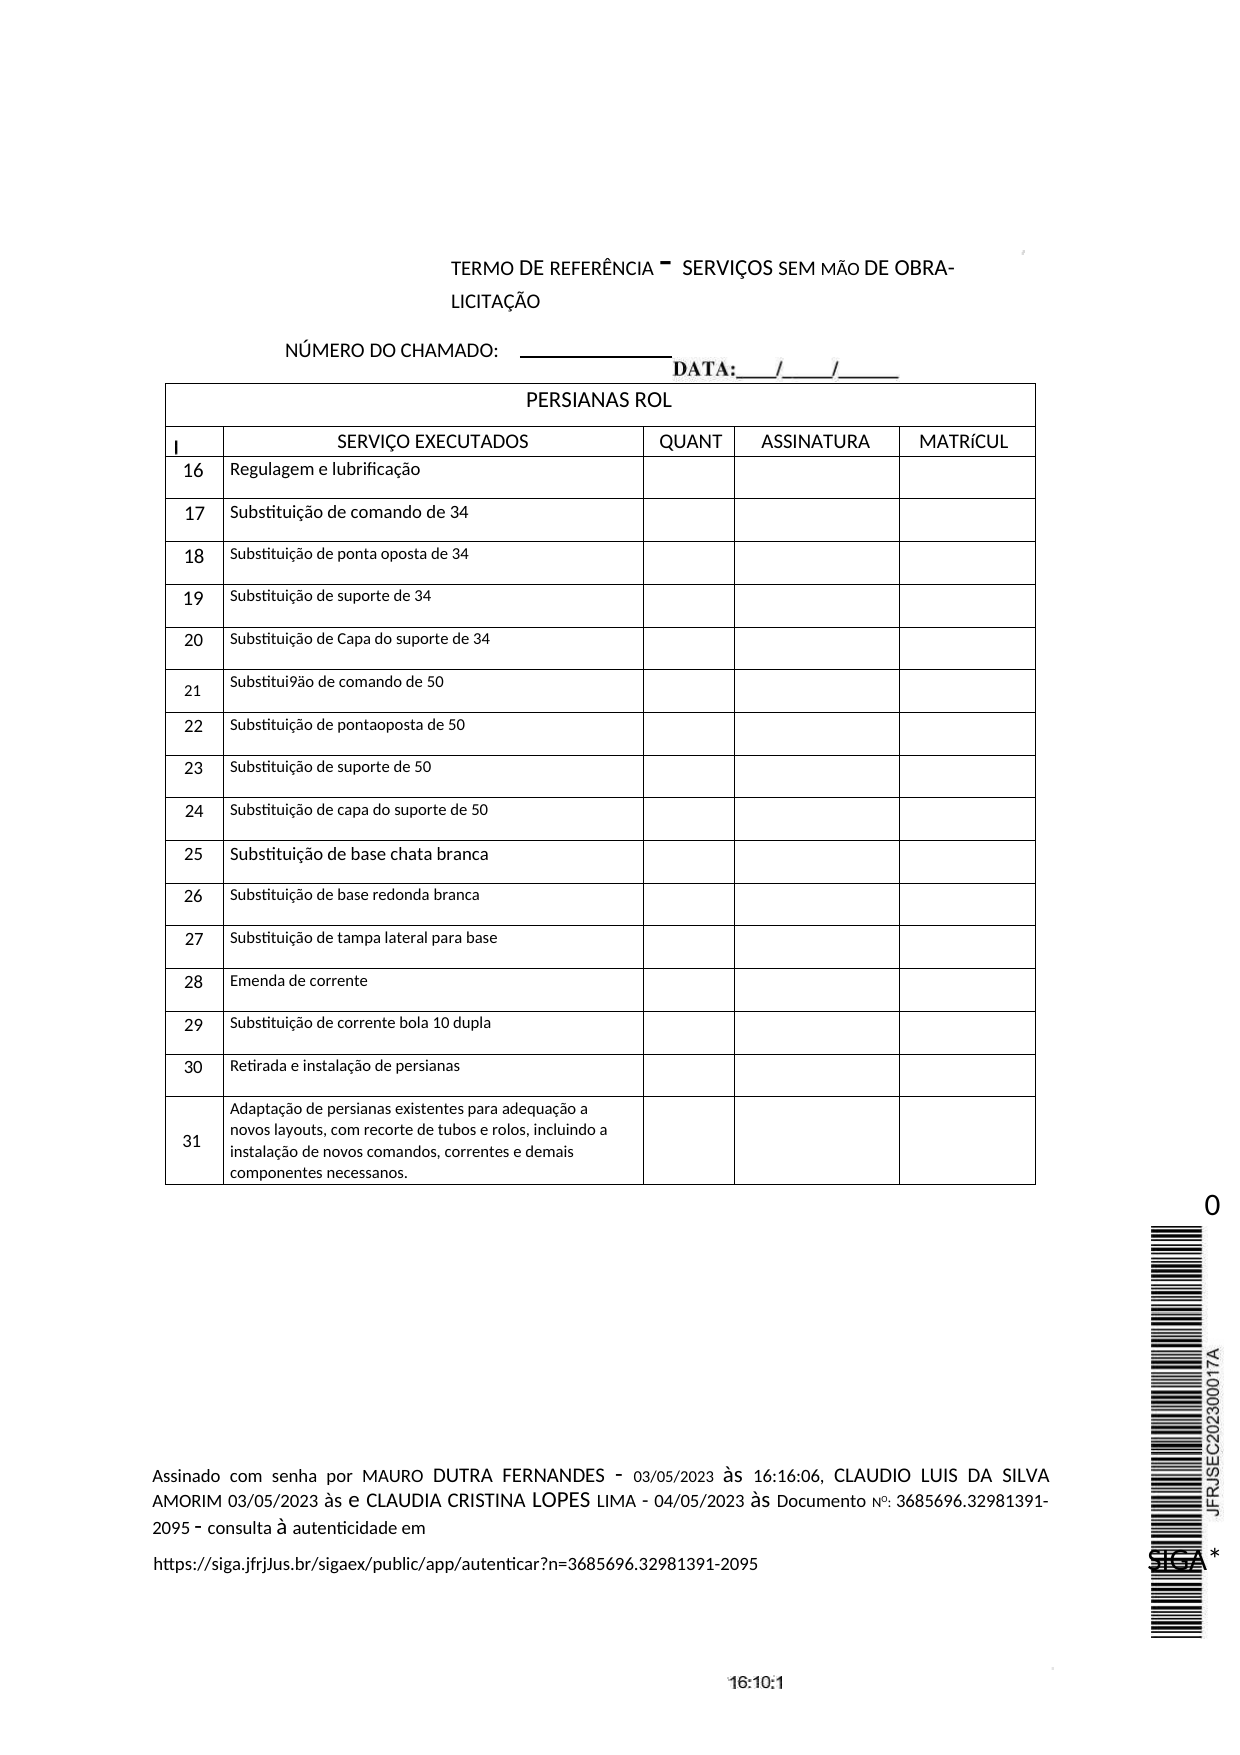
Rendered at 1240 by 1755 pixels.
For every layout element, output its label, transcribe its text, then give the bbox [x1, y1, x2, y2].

table_header [166, 384, 223, 426]
table_cell [644, 841, 734, 883]
text 0 [216, 1184, 1220, 1223]
table_cell [735, 1012, 899, 1053]
table_cell 16 [166, 457, 223, 498]
table_cell [735, 585, 899, 626]
table_cell Retirada e instalação de persianas [224, 1055, 643, 1096]
table_cell Adaptação de persianas existentes para adequação a novos layouts, com recorte de tubos e rolos, incluindo a instalação de novos comandos, correntes e demais componentes necessanos. [224, 1097, 643, 1184]
table_cell [735, 499, 899, 541]
table_cell [644, 1055, 734, 1096]
table_cell [644, 499, 734, 541]
table_cell Substituição de pontaoposta de 50 [224, 713, 643, 754]
table_cell QUANT [644, 427, 734, 456]
table_cell Emenda de corrente [224, 969, 643, 1011]
table_cell 24 [166, 798, 223, 840]
table_cell [900, 499, 1035, 541]
table_cell 27 [166, 926, 223, 968]
table_cell [644, 585, 734, 626]
table_cell [900, 841, 1035, 883]
table_cell Regulagem e lubrificação [224, 457, 643, 498]
table_cell 18 [166, 542, 223, 584]
table_cell [900, 756, 1035, 797]
table_cell [644, 884, 734, 925]
table_cell 31 [166, 1097, 223, 1184]
table_cell [644, 628, 734, 669]
table_cell Substituição de base redonda branca [224, 884, 643, 925]
table_cell [644, 926, 734, 968]
table_cell [735, 926, 899, 968]
table_cell 23 [166, 756, 223, 797]
table_cell [900, 670, 1035, 712]
table_cell [900, 585, 1035, 626]
table_cell [166, 427, 223, 456]
table_cell [735, 841, 899, 883]
table_cell [644, 1097, 734, 1184]
table_cell 20 [166, 628, 223, 669]
table_cell Substituição de tampa lateral para base [224, 926, 643, 968]
table_cell [735, 713, 899, 754]
table_cell [735, 884, 899, 925]
table_cell [735, 969, 899, 1011]
table_cell [900, 628, 1035, 669]
table_cell [735, 670, 899, 712]
table_cell [735, 542, 899, 584]
table_cell [644, 756, 734, 797]
table_cell [735, 1055, 899, 1096]
table_cell [900, 713, 1035, 754]
table_cell [900, 1097, 1035, 1184]
table_cell [644, 542, 734, 584]
table_cell Substituição de suporte de 50 [224, 756, 643, 797]
table_cell 26 [166, 884, 223, 925]
table_cell Substituição de corrente bola 10 dupla [224, 1012, 643, 1053]
table_cell Substitui9äo de comando de 50 [224, 670, 643, 712]
table_header PERSIANAS ROL [223, 384, 734, 426]
table_cell Substituição de capa do suporte de 50 [224, 798, 643, 840]
table_cell 19 [166, 585, 223, 626]
table_cell SERVIÇO EXECUTADOS [224, 427, 643, 456]
table_cell [900, 542, 1035, 584]
table_cell Substituição de Capa do suporte de 34 [224, 628, 643, 669]
table_cell MATRíCUL [900, 427, 1035, 456]
table_cell [735, 756, 899, 797]
text NÚMERO DO CHAMADO: [217, 338, 1218, 382]
table_cell Substituição de base chata branca [224, 841, 643, 883]
table_cell [735, 1097, 899, 1184]
table_cell Substituição de ponta oposta de 34 [224, 542, 643, 584]
table_cell [644, 1012, 734, 1053]
table_cell Substituição de comando de 34 [224, 499, 643, 541]
table_cell [644, 670, 734, 712]
table_cell [900, 1055, 1035, 1096]
table_cell ASSINATURA [735, 427, 899, 456]
table_cell [644, 969, 734, 1011]
table_cell 17 [166, 499, 223, 541]
table_cell 25 [166, 841, 223, 883]
table_cell [900, 798, 1035, 840]
table_cell [735, 798, 899, 840]
table_cell Substituição de suporte de 34 [224, 585, 643, 626]
table_cell [900, 969, 1035, 1011]
table_cell [900, 926, 1035, 968]
table_cell [644, 457, 734, 498]
table_header [734, 384, 899, 426]
table_header [899, 384, 1035, 426]
table_cell [735, 628, 899, 669]
table_cell [644, 798, 734, 840]
table_cell 22 [166, 713, 223, 754]
table_cell 21 [166, 670, 223, 712]
table_cell 28 [166, 969, 223, 1011]
table_cell [900, 457, 1035, 498]
table_cell [735, 457, 899, 498]
table_cell [644, 713, 734, 754]
table_cell [900, 1012, 1035, 1053]
table_cell [900, 884, 1035, 925]
table_cell 30 [166, 1055, 223, 1096]
table_cell 29 [166, 1012, 223, 1053]
